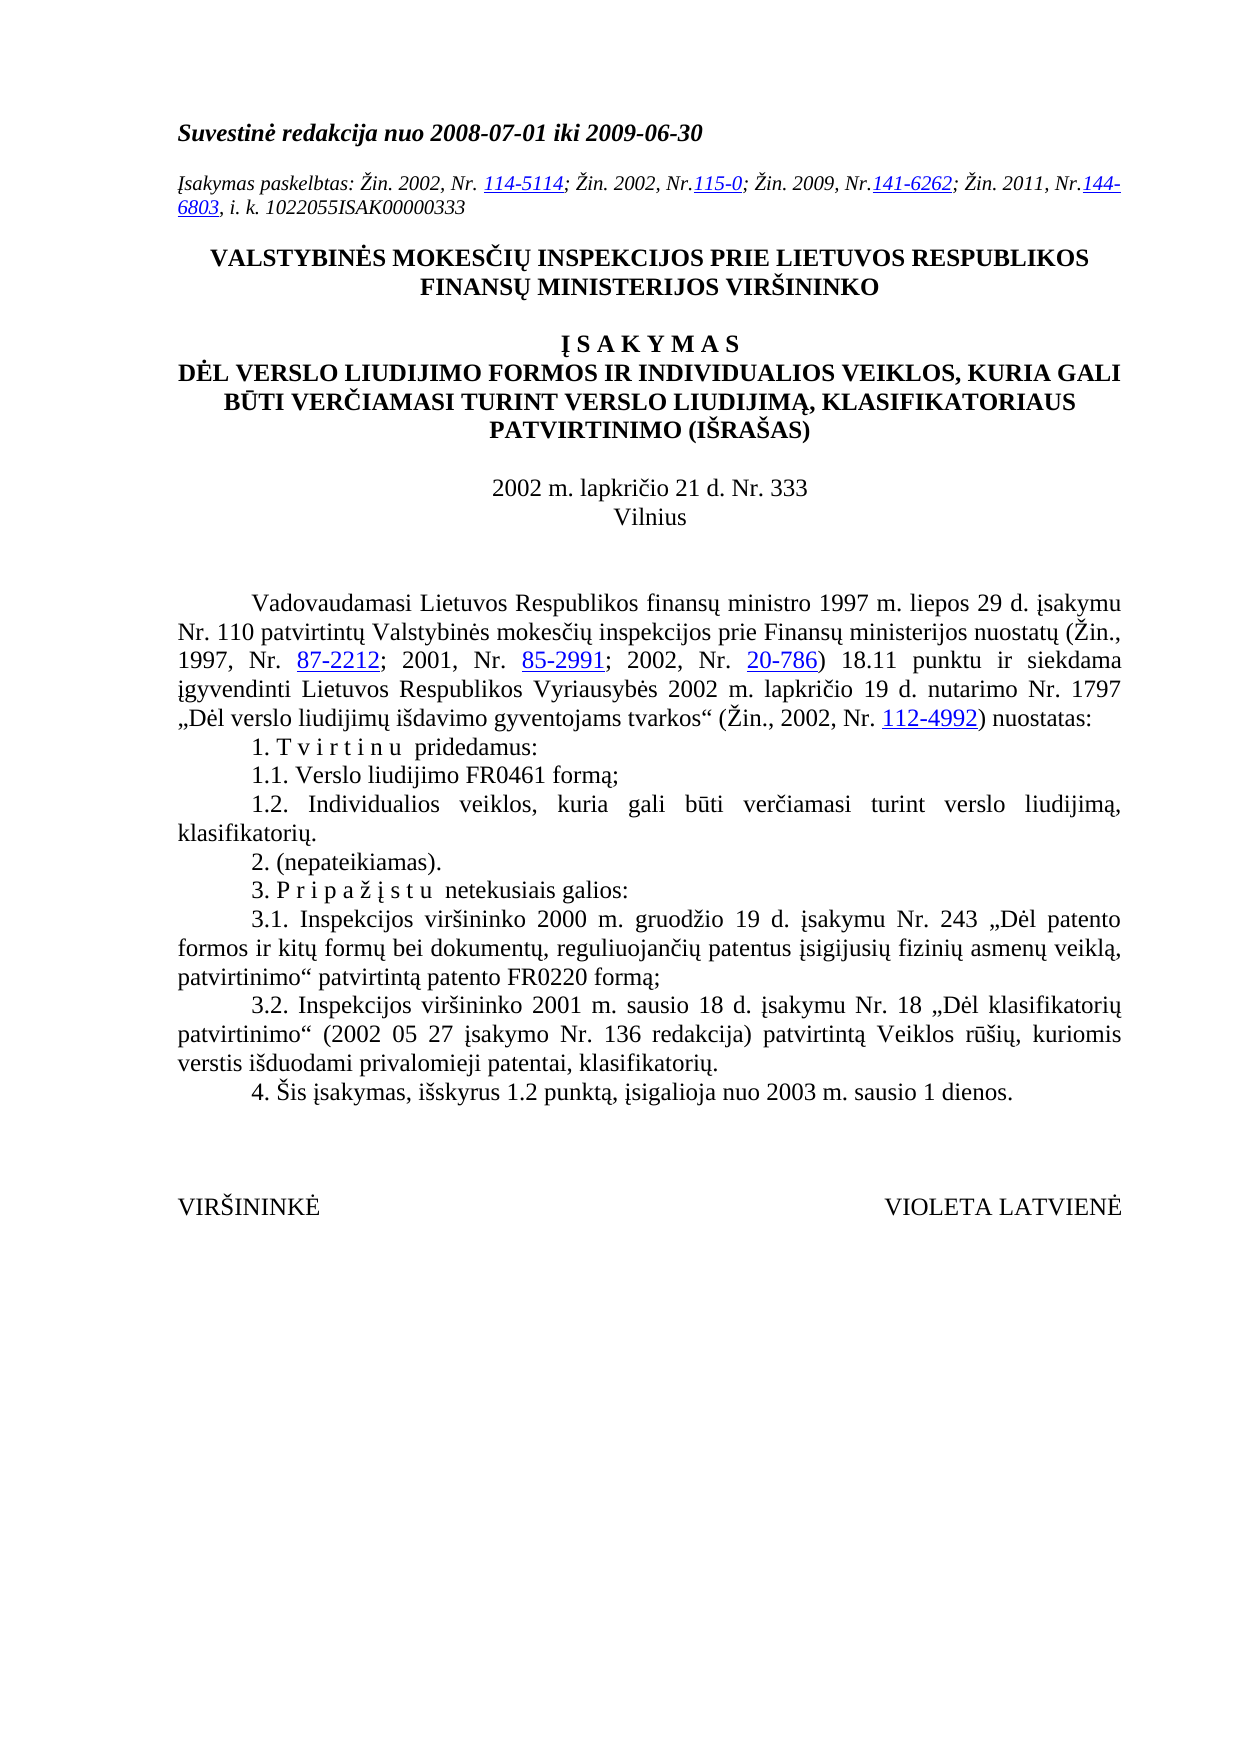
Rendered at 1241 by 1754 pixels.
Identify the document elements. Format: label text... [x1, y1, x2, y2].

text 3.1. Inspekcijos viršininko 2000 m. gruodžio 19 d. įsakymu Nr. 243 „Dėl patento formos ir kitų formų bei dokumentų, reguliuojančių patentus įsigijusių fizinių asmenų veiklą, patvirtinimo“ patvirtintą patento FR0220 formą; [177, 904, 1122, 991]
text VALSTYBINĖS MOKESČIŲ INSPEKCIJOS PRIE LIETUVOS RESPUBLIKOS FINANSŲ MINISTERIJOS VIRŠININKO [177, 243, 1122, 301]
text 2002 m. lapkričio 21 d. Nr. 333 [177, 473, 1122, 502]
text Vadovaudamasi Lietuvos Respublikos finansų ministro 1997 m. liepos 29 d. įsakymu Nr. 110 patvirtintų Valstybinės mokesčių inspekcijos prie Finansų ministerijos nuostatų (Žin., 1997, Nr. 87-2212; 2001, Nr. 85-2991; 2002, Nr. 20-786) 18.11 punktu ir siekdama įgyvendinti Lietuvos Respublikos Vyriausybės 2002 m. lapkričio 19 d. nutarimo Nr. 1797 „Dėl verslo liudijimų išdavimo gyventojams tvarkos“ (Žin., 2002, Nr. 112-4992) nuostatas: [177, 588, 1122, 732]
text Vilnius [177, 502, 1122, 531]
text Suvestinė redakcija nuo 2008-07-01 iki 2009-06-30 [177, 118, 1122, 147]
text DĖL VERSLO LIUDIJIMO FORMOS IR INDIVIDUALIOS VEIKLOS, KURIA GALI BŪTI VERČIAMASI TURINT VERSLO LIUDIJIMĄ, KLASIFIKATORIAUS PATVIRTINIMO (IŠRAŠAS) [177, 358, 1122, 444]
text 1. Tvirtinu pridedamus: [177, 732, 1122, 761]
text 4. Šis įsakymas, išskyrus 1.2 punktą, įsigalioja nuo 2003 m. sausio 1 dienos. [177, 1077, 1122, 1106]
text Įsakymas paskelbtas: Žin. 2002, Nr. 114-5114; Žin. 2002, Nr.115-0; Žin. 2009, Nr.141-6262; Žin. 2011, Nr.144-6803, i. k. 1022055ISAK00000333 [177, 171, 1122, 219]
text 3. Pripažįstu netekusiais galios: [177, 876, 1122, 904]
text Į S A K Y M A S [177, 329, 1122, 358]
text VIRŠININKĖ VIOLETA LATVIENĖ [177, 1192, 1122, 1221]
text 1.2. Individualios veiklos, kuria gali būti verčiamasi turint verslo liudijimą, klasifikatorių. [177, 789, 1122, 847]
text 3.2. Inspekcijos viršininko 2001 m. sausio 18 d. įsakymu Nr. 18 „Dėl klasifikatorių patvirtinimo“ (2002 05 27 įsakymo Nr. 136 redakcija) patvirtintą Veiklos rūšių, kuriomis verstis išduodami privalomieji patentai, klasifikatorių. [177, 991, 1122, 1077]
text 2. (nepateikiamas). [177, 847, 1122, 876]
text 1.1. Verslo liudijimo FR0461 formą; [177, 761, 1122, 789]
